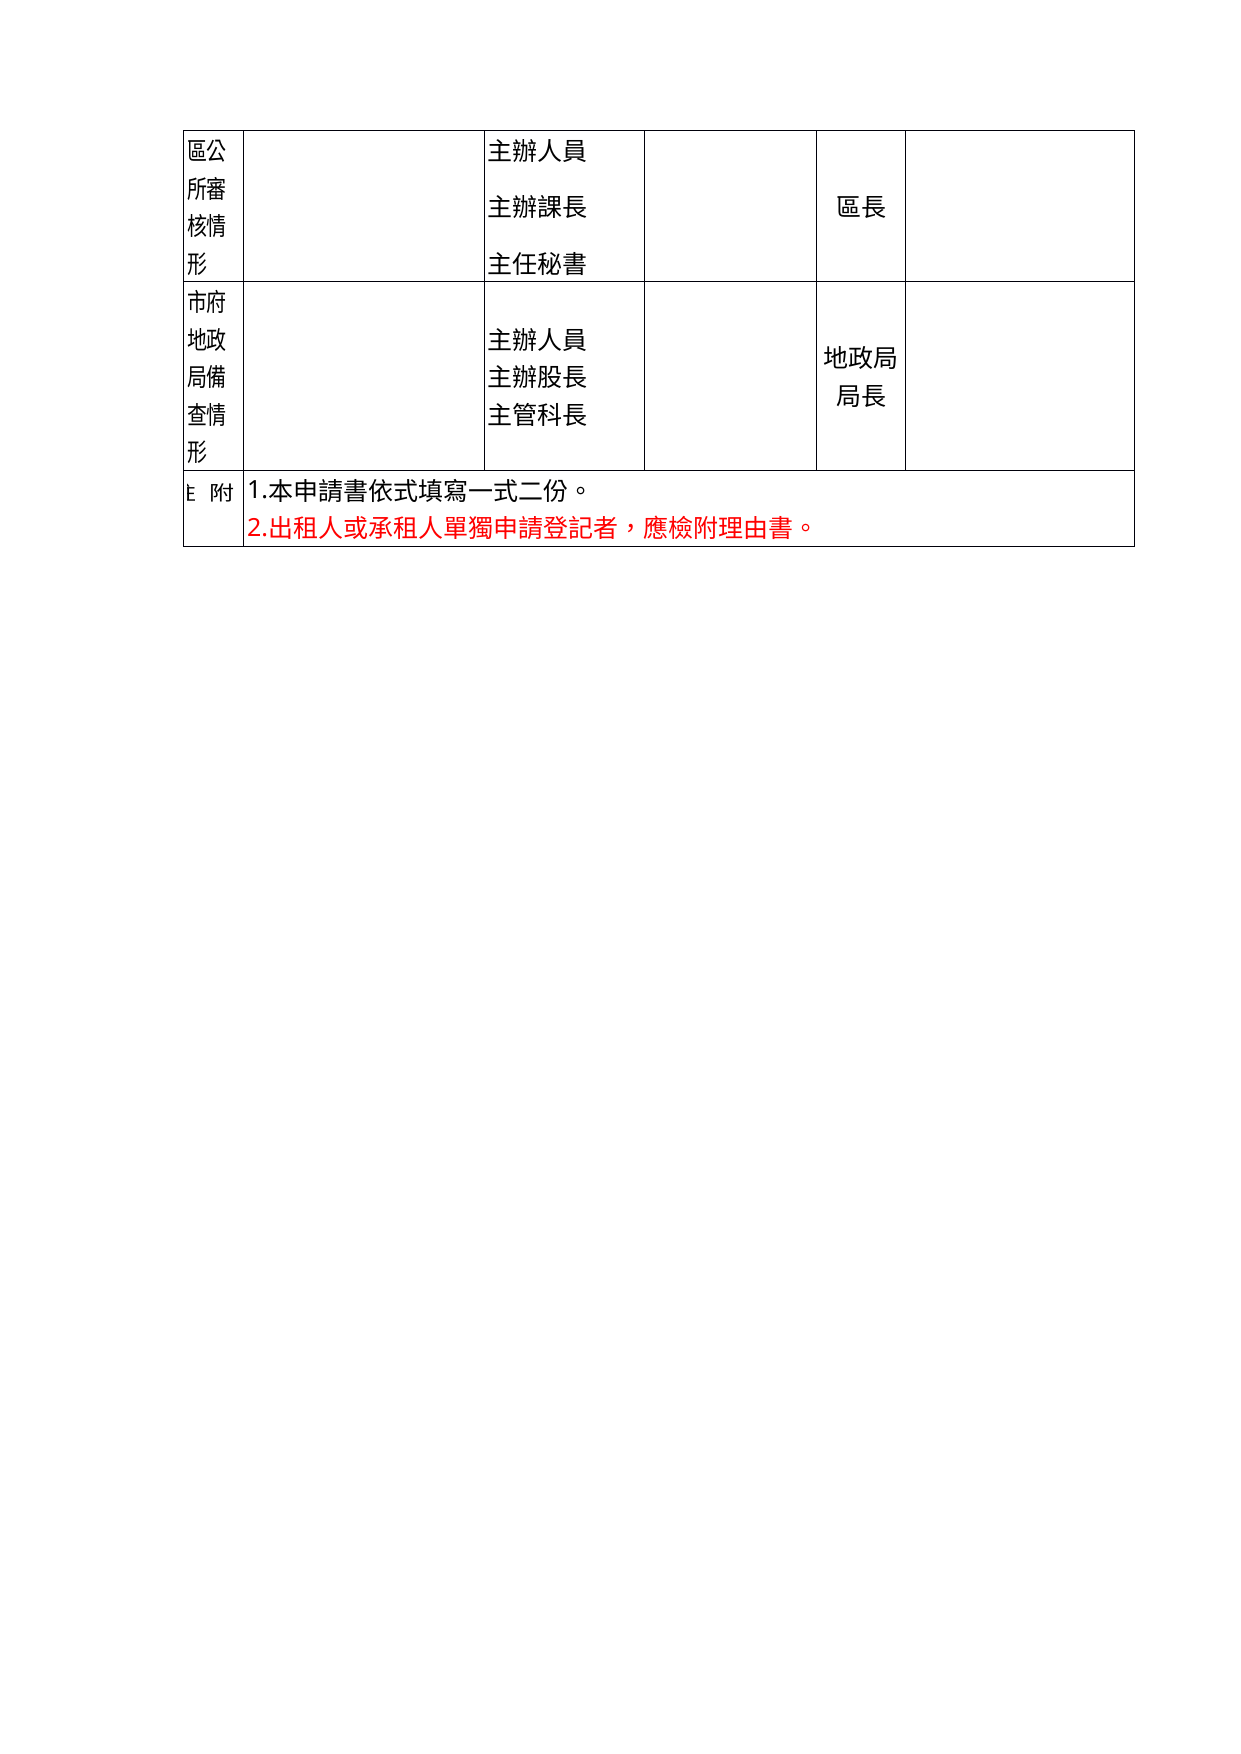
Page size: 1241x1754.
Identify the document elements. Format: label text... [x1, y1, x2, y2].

table_cell [906, 282, 1134, 469]
table_cell 地政局局長 [817, 282, 905, 469]
table_cell 主辦人員 主辦課長 主任秘書 [485, 131, 644, 281]
table_cell 區公所審核情形 [184, 131, 243, 281]
table_cell [645, 131, 816, 281]
table_cell 附註： [184, 471, 243, 546]
table_cell [906, 131, 1134, 281]
table_cell [645, 282, 816, 469]
table_cell 區長 [817, 131, 905, 281]
table_cell [244, 131, 484, 281]
table_cell 主辦人員 主辦股長 主管科長 [485, 282, 644, 469]
table_cell [244, 282, 484, 469]
table_cell 市府地政局備查情形 [184, 282, 243, 469]
table_cell 1.本申請書依式填寫一式二份。 2.出租人或承租人單獨申請登記者，應檢附理由書。 [244, 471, 1134, 546]
